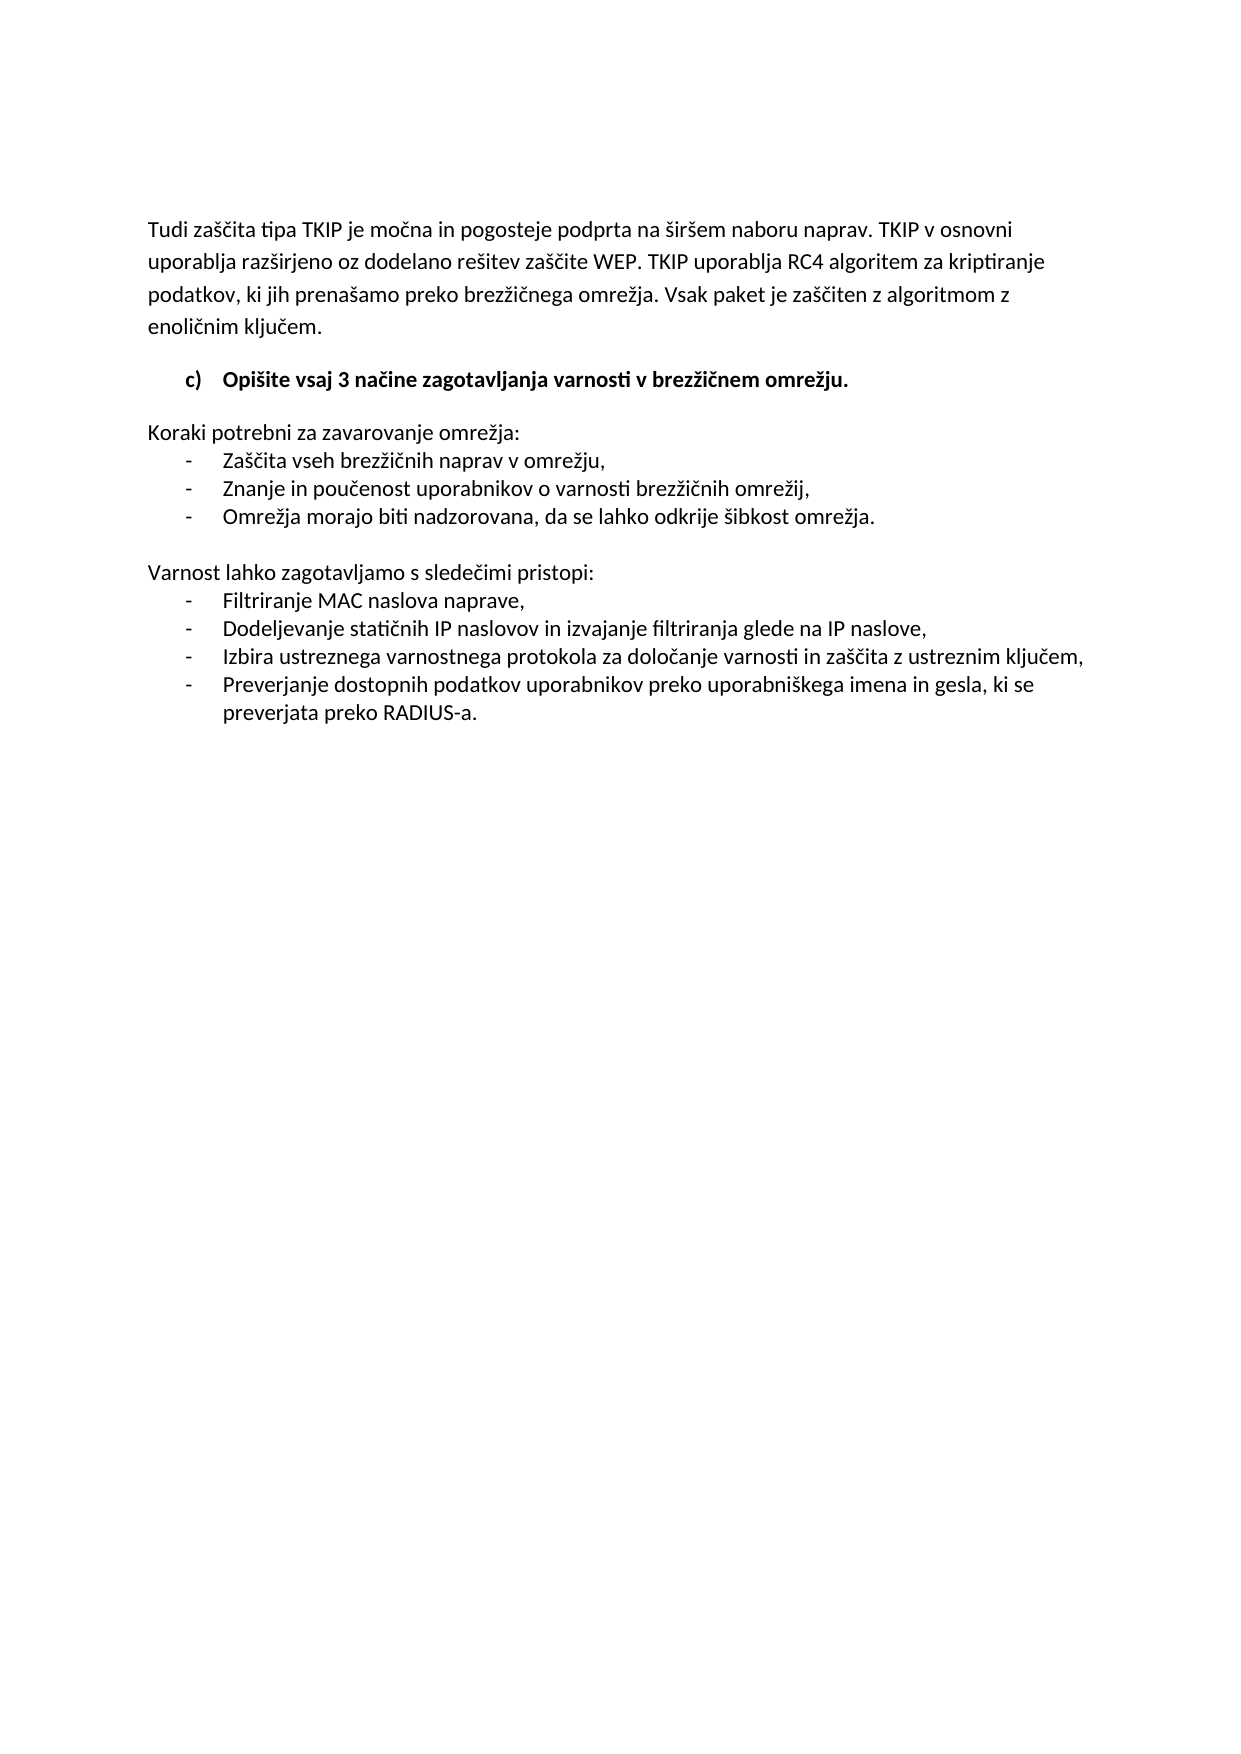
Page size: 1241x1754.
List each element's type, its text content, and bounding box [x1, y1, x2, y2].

text Tudi zaščita tipa TKIP je močna in pogosteje podprta na širšem naboru naprav. TKIP v osnovni uporablja razširjeno oz dodelano rešitev zaščite WEP. TKIP uporablja RC4 algoritem za kriptiranje podatkov, ki jih prenašamo preko brezžičnega omrežja. Vsak paket je zaščiten z algoritmom z enoličnim ključem. [148, 215, 1093, 340]
list Preverjanje dostopnih podatkov uporabnikov preko uporabniškega imena in gesla, ki se preverjata preko RADIUS-a. [185, 670, 1093, 726]
list Omrežja morajo biti nadzorovana, da se lahko odkrije šibkost omrežja. [185, 502, 1093, 530]
list Izbira ustreznega varnostnega protokola za določanje varnosti in zaščita z ustreznim ključem, [185, 642, 1093, 670]
list Filtriranje MAC naslova naprave, [185, 586, 1093, 614]
text Varnost lahko zagotavljamo s sledečimi pristopi: [148, 558, 1093, 586]
list Znanje in poučenost uporabnikov o varnosti brezžičnih omrežij, [185, 474, 1093, 502]
list Dodeljevanje statičnih IP naslovov in izvajanje filtriranja glede na IP naslove, [185, 614, 1093, 642]
list Opišite vsaj 3 načine zagotavljanja varnosti v brezžičnem omrežju. [185, 365, 1093, 393]
text Koraki potrebni za zavarovanje omrežja: [148, 418, 1093, 446]
list Zaščita vseh brezžičnih naprav v omrežju, [185, 446, 1093, 474]
